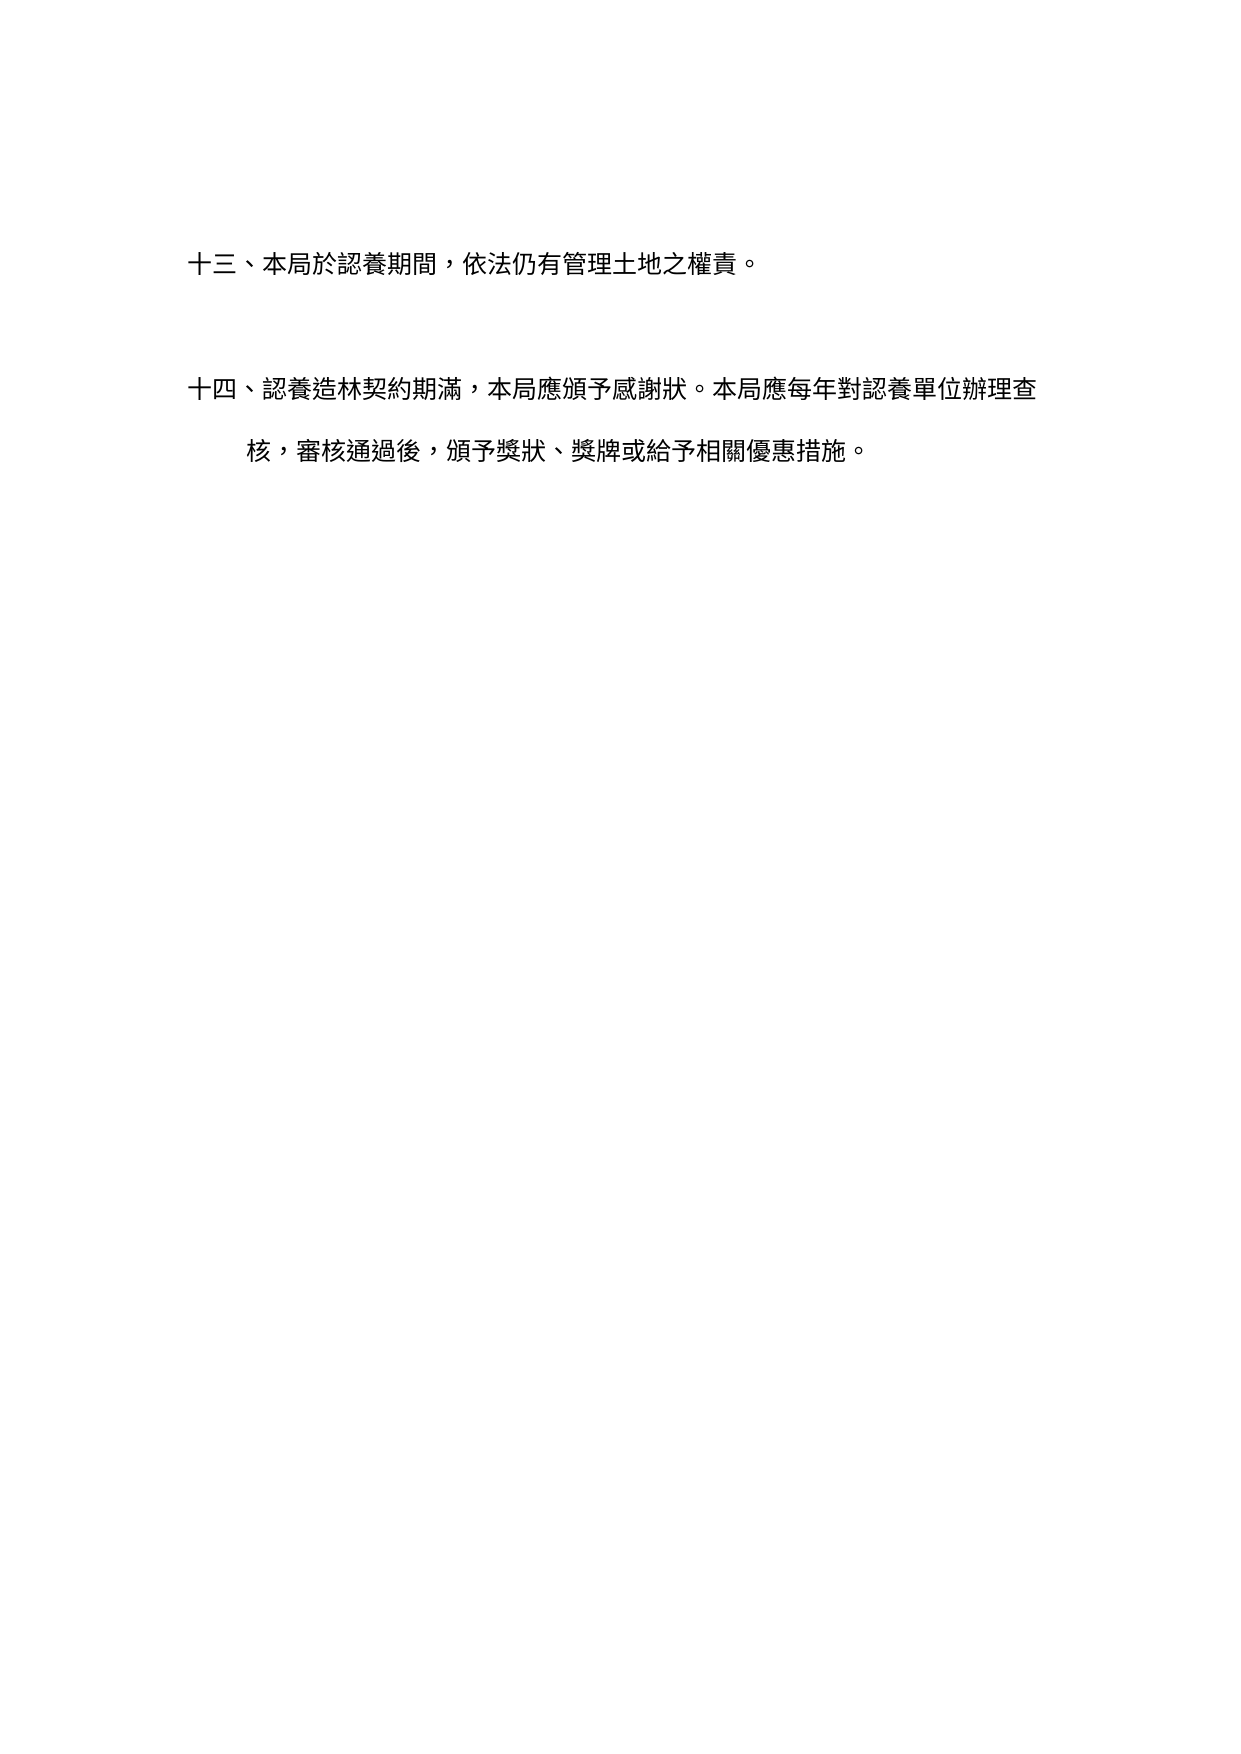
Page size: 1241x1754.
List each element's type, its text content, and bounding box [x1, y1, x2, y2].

text 十四、認養造林契約期滿，本局應頒予感謝狀。本局應每年對認養單位辦理查核，審核通過後，頒予獎狀、獎牌或給予相關優惠措施。 [187, 346, 1053, 471]
text 十三、本局於認養期間，依法仍有管理土地之權責。 [187, 221, 1053, 283]
